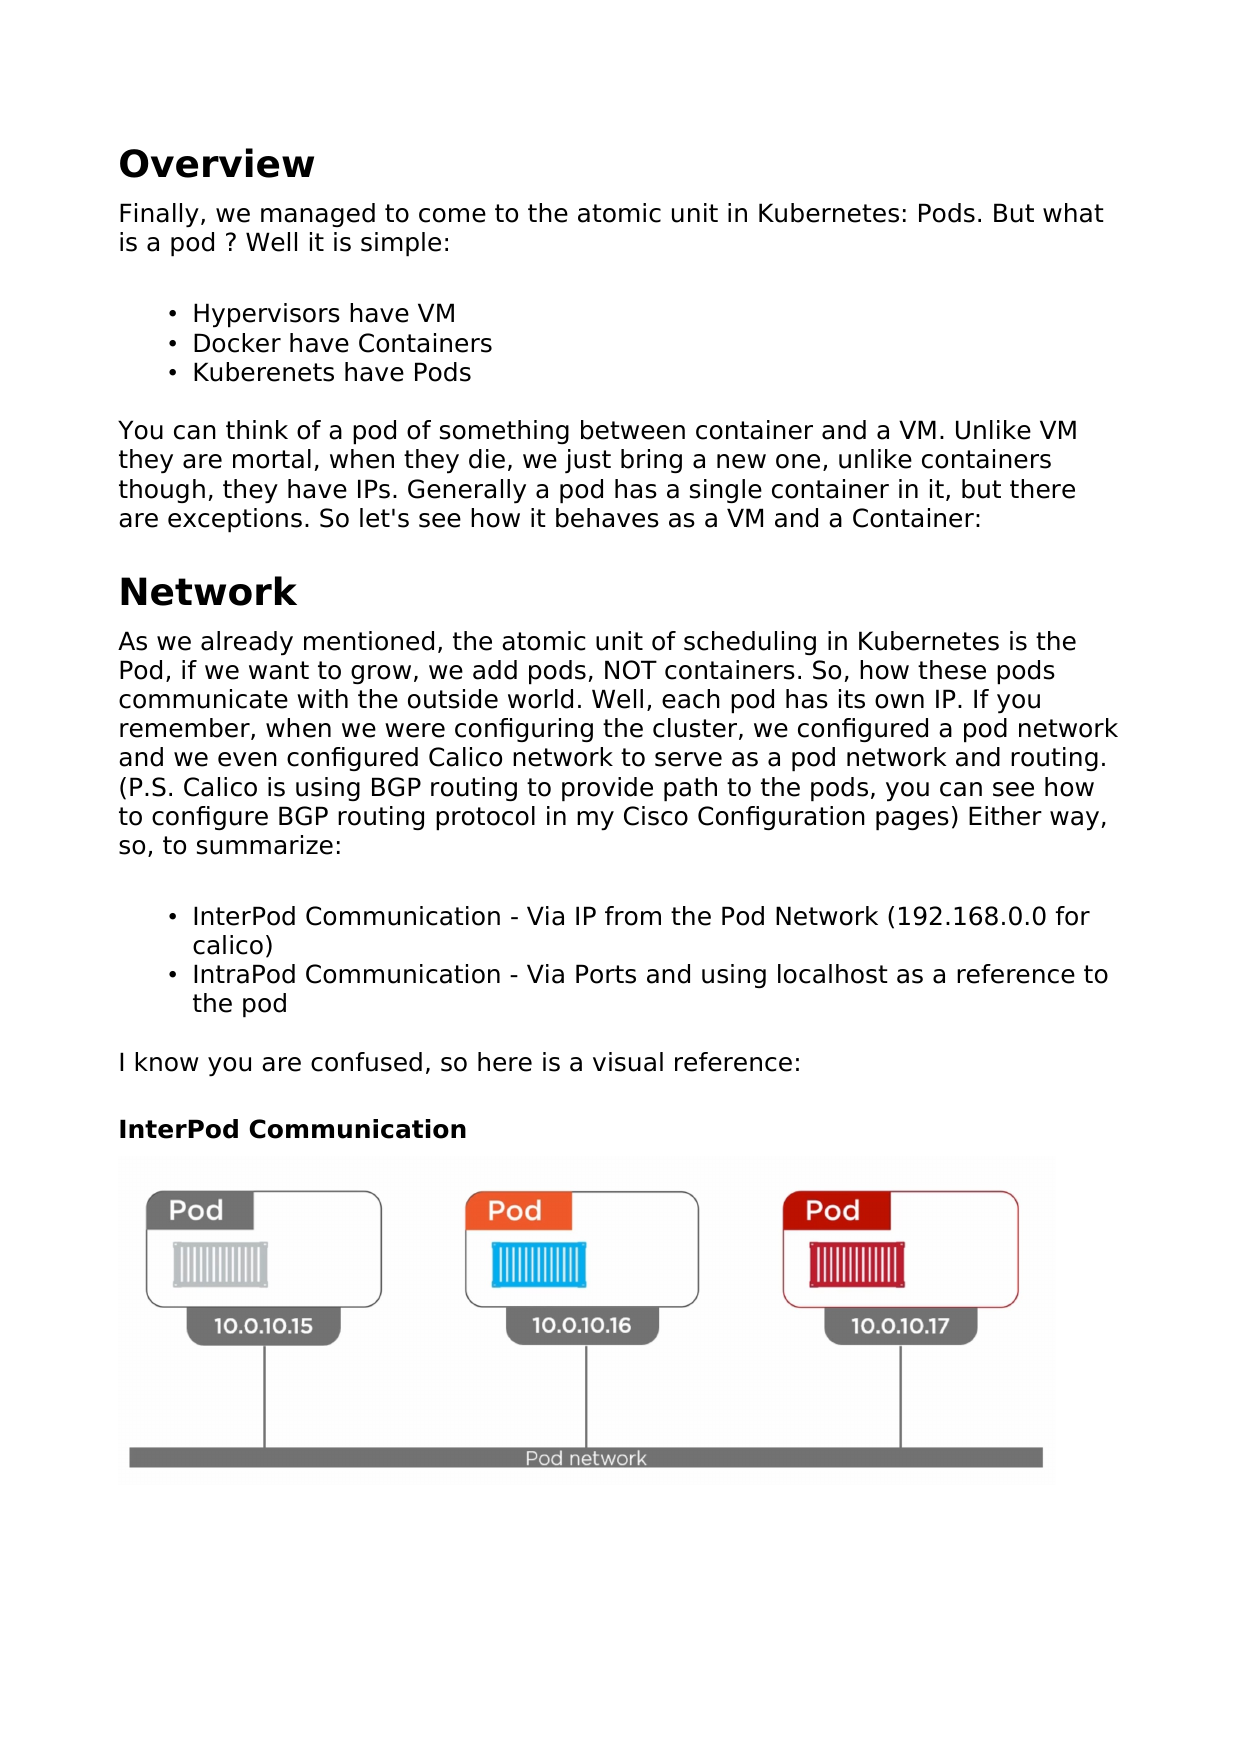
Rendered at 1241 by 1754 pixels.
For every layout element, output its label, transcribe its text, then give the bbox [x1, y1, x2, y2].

picture [118, 1156, 1056, 1485]
subtitle Overview [118, 143, 1122, 187]
text As we already mentioned, the atomic unit of scheduling in Kubernetes is the Pod, if we want to grow, we add pods, NOT containers. So, how these pods communicate with the outside world. Well, each pod has its own IP. If you remember, when we were configuring the cluster, we configured a pod network and we even configured Calico network to serve as a pod network and routing. (P.S. Calico is using BGP routing to provide path to the pods, you can see how to configure BGP routing protocol in my Cisco Configuration pages) Either way, so, to summarize: [118, 627, 1122, 860]
subtitle InterPod Communication [118, 1115, 1122, 1144]
list Kuberenets have Pods [177, 358, 1122, 387]
list Hypervisors have VM [177, 299, 1122, 329]
list InterPod Communication - Via IP from the Pod Network (192.168.0.0 for calico) [177, 902, 1122, 961]
text I know you are confused, so here is a visual reference: [118, 1048, 1122, 1077]
subtitle Network [118, 571, 1122, 614]
text Finally, we managed to come to the atomic unit in Kubernetes: Pods. But what is a pod ? Well it is simple: [118, 199, 1122, 258]
list Docker have Containers [177, 329, 1122, 358]
text You can think of a pod of something between container and a VM. Unlike VM they are mortal, when they die, we just bring a new one, unlike containers though, they have IPs. Generally a pod has a single container in it, but there are exceptions. So let's see how it behaves as a VM and a Container: [118, 417, 1122, 533]
list IntraPod Communication - Via Ports and using localhost as a reference to the pod [177, 961, 1122, 1019]
